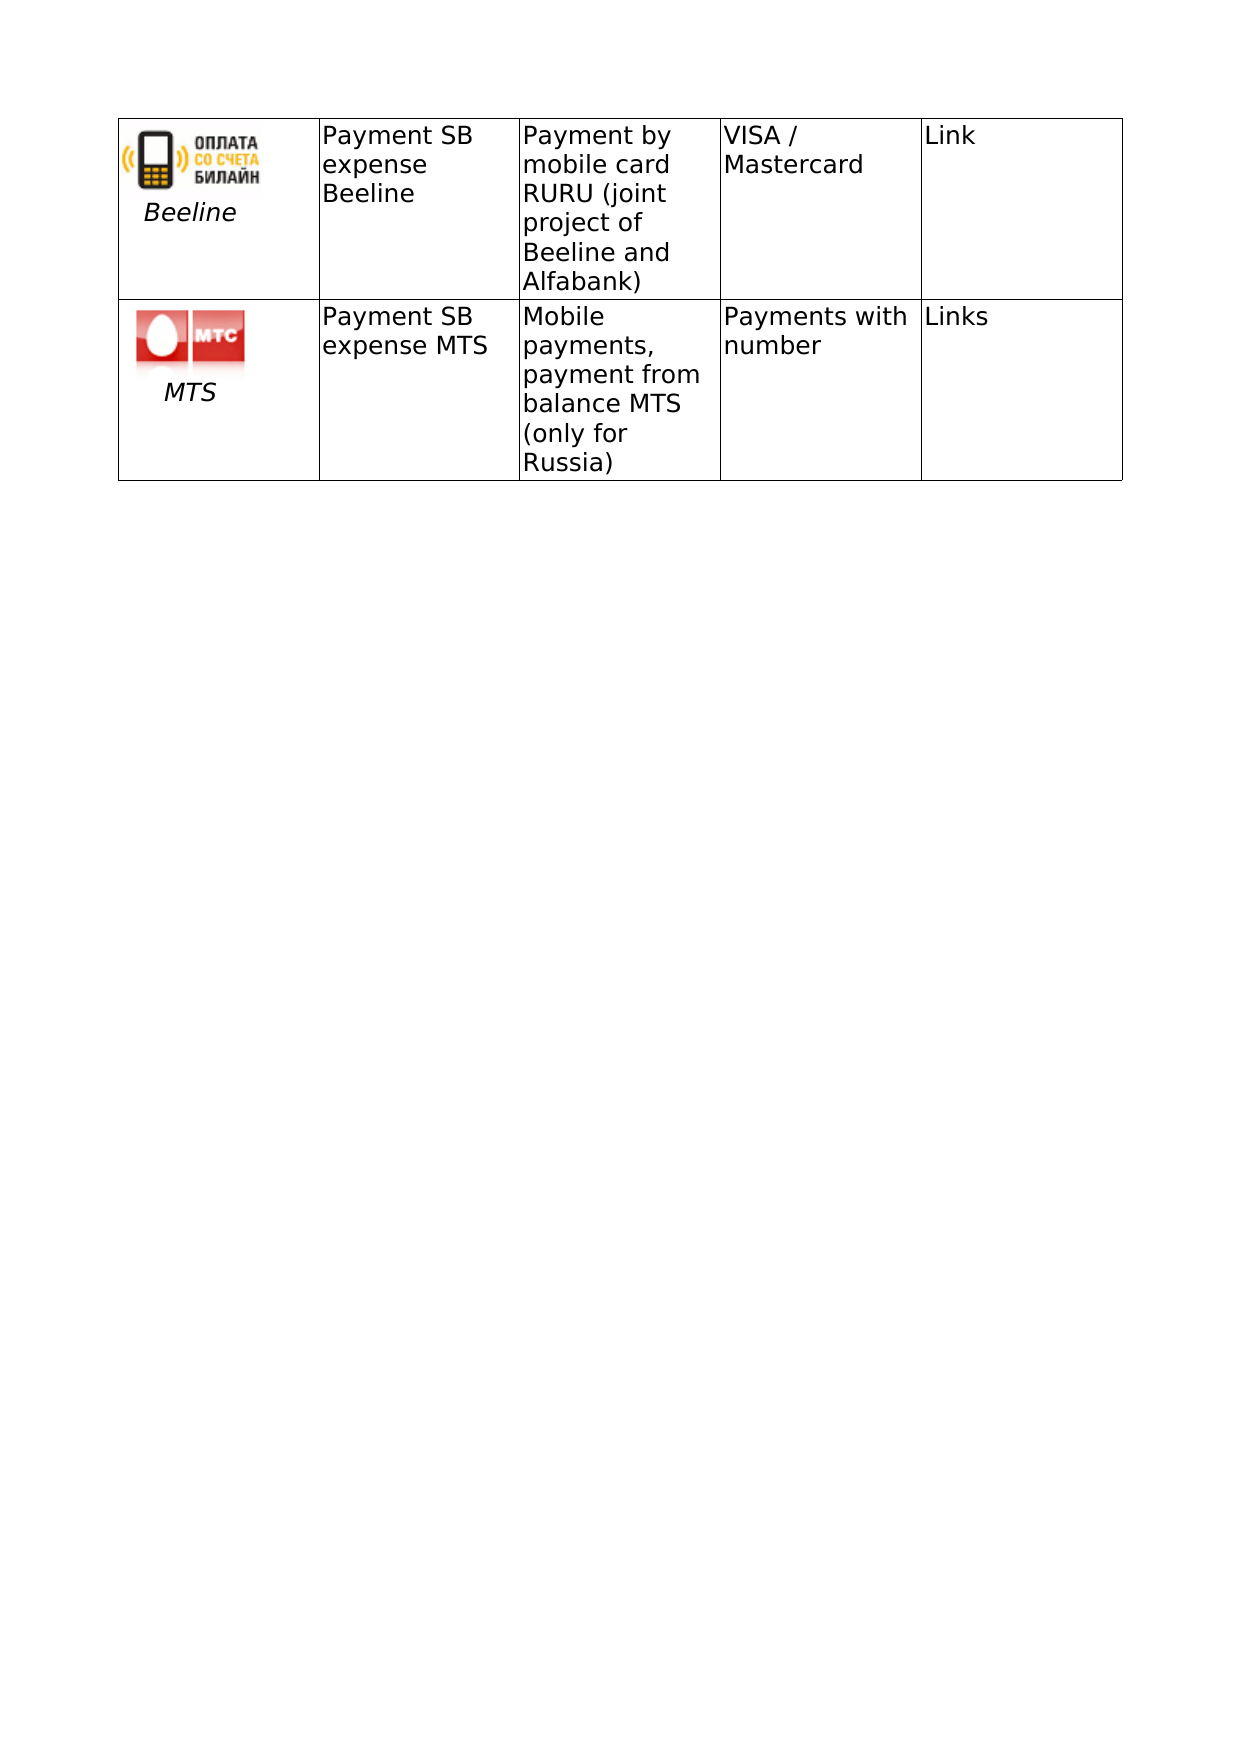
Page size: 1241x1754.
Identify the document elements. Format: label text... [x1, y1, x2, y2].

table_cell Payment by mobile card RURU (joint project of Beeline and Alfabank) [520, 119, 720, 299]
picture [121, 302, 262, 379]
table_cell Mobile payments, payment from balance MTS (only for Russia) [520, 300, 720, 480]
table_cell VISA / Mastercard [721, 119, 921, 299]
table_cell [119, 119, 319, 299]
table_cell Payments with number [721, 300, 921, 480]
table_cell Link [922, 119, 1122, 299]
table_cell Links [922, 300, 1122, 480]
picture [121, 121, 262, 198]
table_cell [119, 300, 319, 480]
table_cell Payment SB expense MTS [320, 300, 519, 480]
table_cell Payment SB expense Beeline [320, 119, 519, 299]
